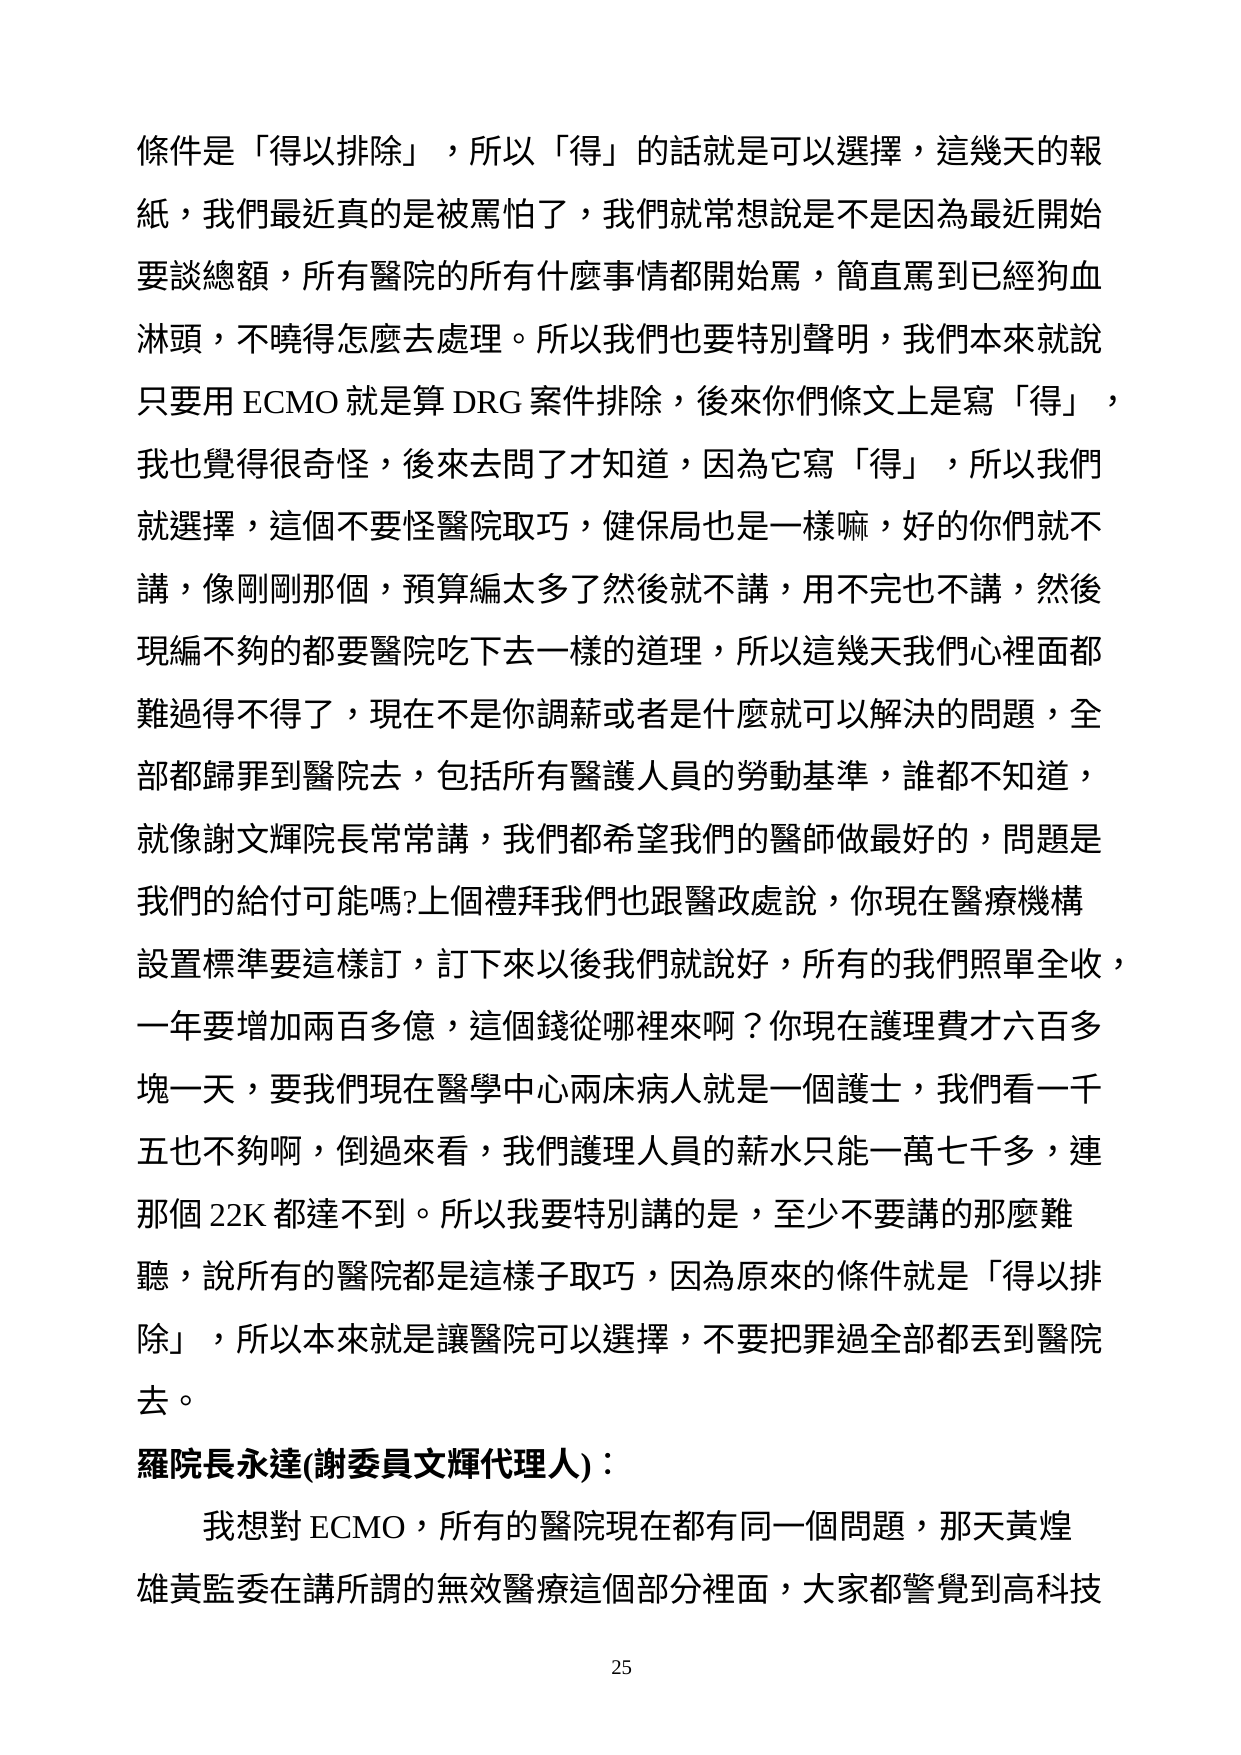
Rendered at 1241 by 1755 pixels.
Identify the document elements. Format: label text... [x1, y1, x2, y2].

text 我想對ECMO，所有的醫院現在都有同一個問題，那天黃煌雄黃監委在講所謂的無效醫療這個部分裡面，大家都警覺到高科技本身對於這種費用的部分浪費，不能說全部都是浪費，當然對科技本身的追求有進步是有意義的，可是這個部分所占的比率太高了，也因為它太高，所以其實從一開始ECMO引進的時候，當時大家就一直很擔心這件事情，到底怎麼去規範?那天柯文哲醫師當場在這麼多人面前講"十個人才救一個"、"十個人才救一個"呢！花的錢是五百萬呢！這樣情況下未來只會更多。每個醫院裡面，現在很多病人要進去的時候，119消防隊的救護車都問我們說：「你們醫院有沒有ECMO?」，我說：「我們是地區醫院，怎麼會有ECMO」。可是人家就說，那我不要送去你那裡，現在都已經有這樣的complication出來了，會認為說萬一要用ECMO，可是你們醫院沒有，那要如何用？類似這樣的情形，所以我覺得衛生署跟健保局有時候要出來說個話，否則的話，什麼都要用ECMO，那以後沒有ECMO就不要開醫院嗎？真的是這樣子喔，錢還是另外一個其次，每十個救一個，平均救一個要五百多萬，可以多活多久?柯文哲醫師算出來說30天而已，談很多的無效治療，從這麼多數字來看的時候，我覺得應該要重新檢討這個問題。這個問題說實在話剛開始大家就有想到了，只是說現在經過一段時間以後，應該要從整個的醫療經濟、從我們現在的整個資源分配，從很多的角度要重新去看。我覺得健保局應該把這些東西的相關資料跟衛生署好好的做一個討論，是不是將來ECMO在某個程度上面應該排除在總額外，或者給付應該重新去規範，我覺得這才是比較根本的一個做法。 [136, 1483, 1104, 1608]
text 羅院長永達(謝委員文輝代理人)： [136, 1420, 1104, 1483]
text 我還是要聲明，要不然大家以為醫院都隨便亂做，因為當初的條件是「得以排除」，所以「得」的話就是可以選擇，這幾天的報紙，我們最近真的是被罵怕了，我們就常想說是不是因為最近開始要談總額，所有醫院的所有什麼事情都開始罵，簡直罵到已經狗血淋頭，不曉得怎麼去處理。所以我們也要特別聲明，我們本來就說只要用ECMO就是算DRG案件排除，後來你們條文上是寫「得」，我也覺得很奇怪，後來去問了才知道，因為它寫「得」，所以我們就選擇，這個不要怪醫院取巧，健保局也是一樣嘛，好的你們就不講，像剛剛那個，預算編太多了然後就不講，用不完也不講，然後現編不夠的都要醫院吃下去一樣的道理，所以這幾天我們心裡面都難過得不得了，現在不是你調薪或者是什麼就可以解決的問題，全部都歸罪到醫院去，包括所有醫護人員的勞動基準，誰都不知道，就像謝文輝院長常常講，我們都希望我們的醫師做最好的，問題是我們的給付可能嗎?上個禮拜我們也跟醫政處說，你現在醫療機構設置標準要這樣訂，訂下來以後我們就說好，所有的我們照單全收，一年要增加兩百多億，這個錢從哪裡來啊？你現在護理費才六百多塊一天，要我們現在醫學中心兩床病人就是一個護士，我們看一千五也不夠啊，倒過來看，我們護理人員的薪水只能一萬七千多，連那個22K都達不到。所以我要特別講的是，至少不要講的那麼難聽，說所有的醫院都是這樣子取巧，因為原來的條件就是「得以排除」，所以本來就是讓醫院可以選擇，不要把罪過全部都丟到醫院去。 [136, 108, 1104, 1420]
